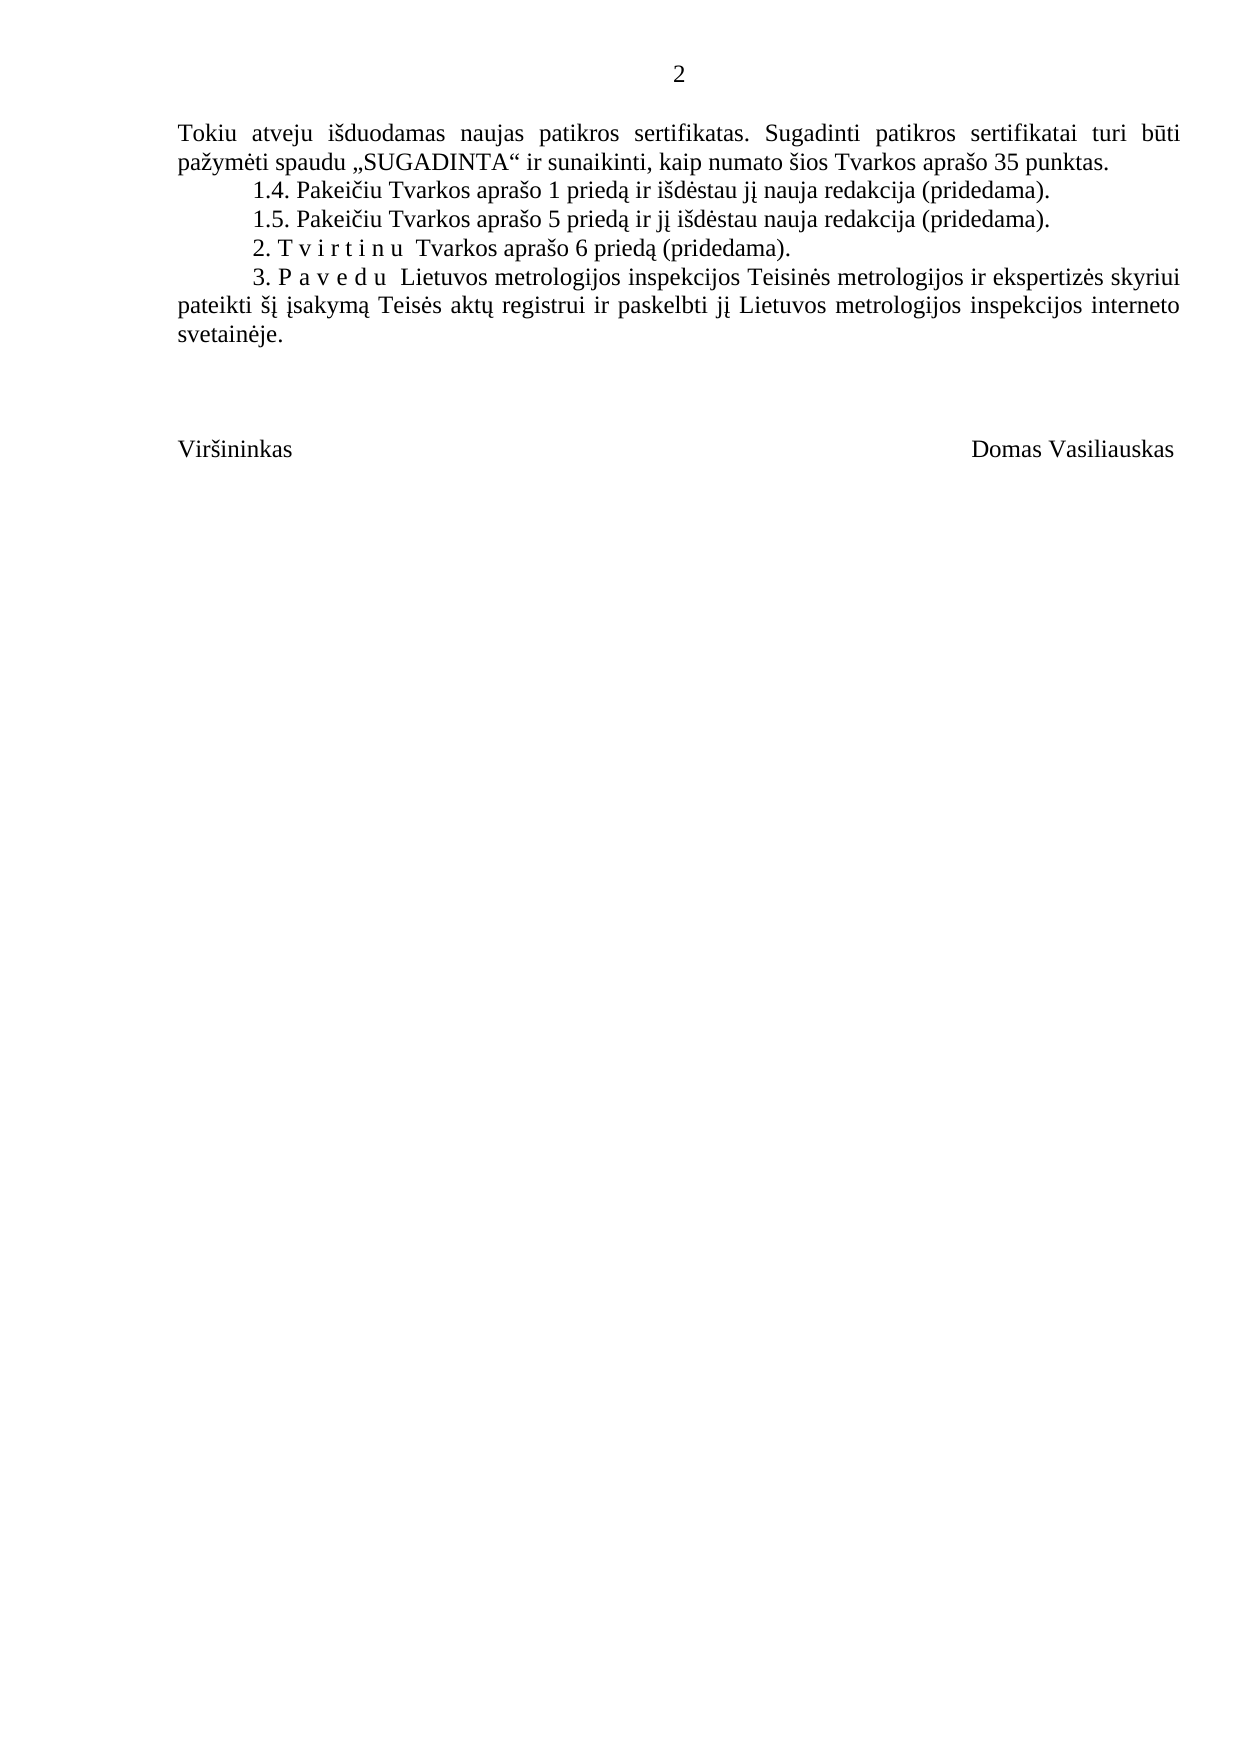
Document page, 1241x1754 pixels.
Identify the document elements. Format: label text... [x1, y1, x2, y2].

text 3. P a v e d u Lietuvos metrologijos inspekcijos Teisinės metrologijos ir ekspertizės skyriui pateikti šį įsakymą Teisės aktų registrui ir paskelbti jį Lietuvos metrologijos inspekcijos interneto svetainėje. [177, 262, 1181, 348]
text 1.4. Pakeičiu Tvarkos aprašo 1 priedą ir išdėstau jį nauja redakcija (pridedama). [177, 176, 1181, 204]
text 1.5. Pakeičiu Tvarkos aprašo 5 priedą ir jį išdėstau nauja redakcija (pridedama). [177, 204, 1181, 233]
text 2. T v i r t i n u Tvarkos aprašo 6 priedą (pridedama). [177, 233, 1181, 262]
text Tokiu atveju išduodamas naujas patikros sertifikatas. Sugadinti patikros sertifikatai turi būti pažymėti spaudu „SUGADINTA“ ir sunaikinti, kaip numato šios Tvarkos aprašo 35 punktas. [177, 118, 1181, 176]
text Viršininkas Domas Vasiliauskas [177, 434, 1181, 463]
